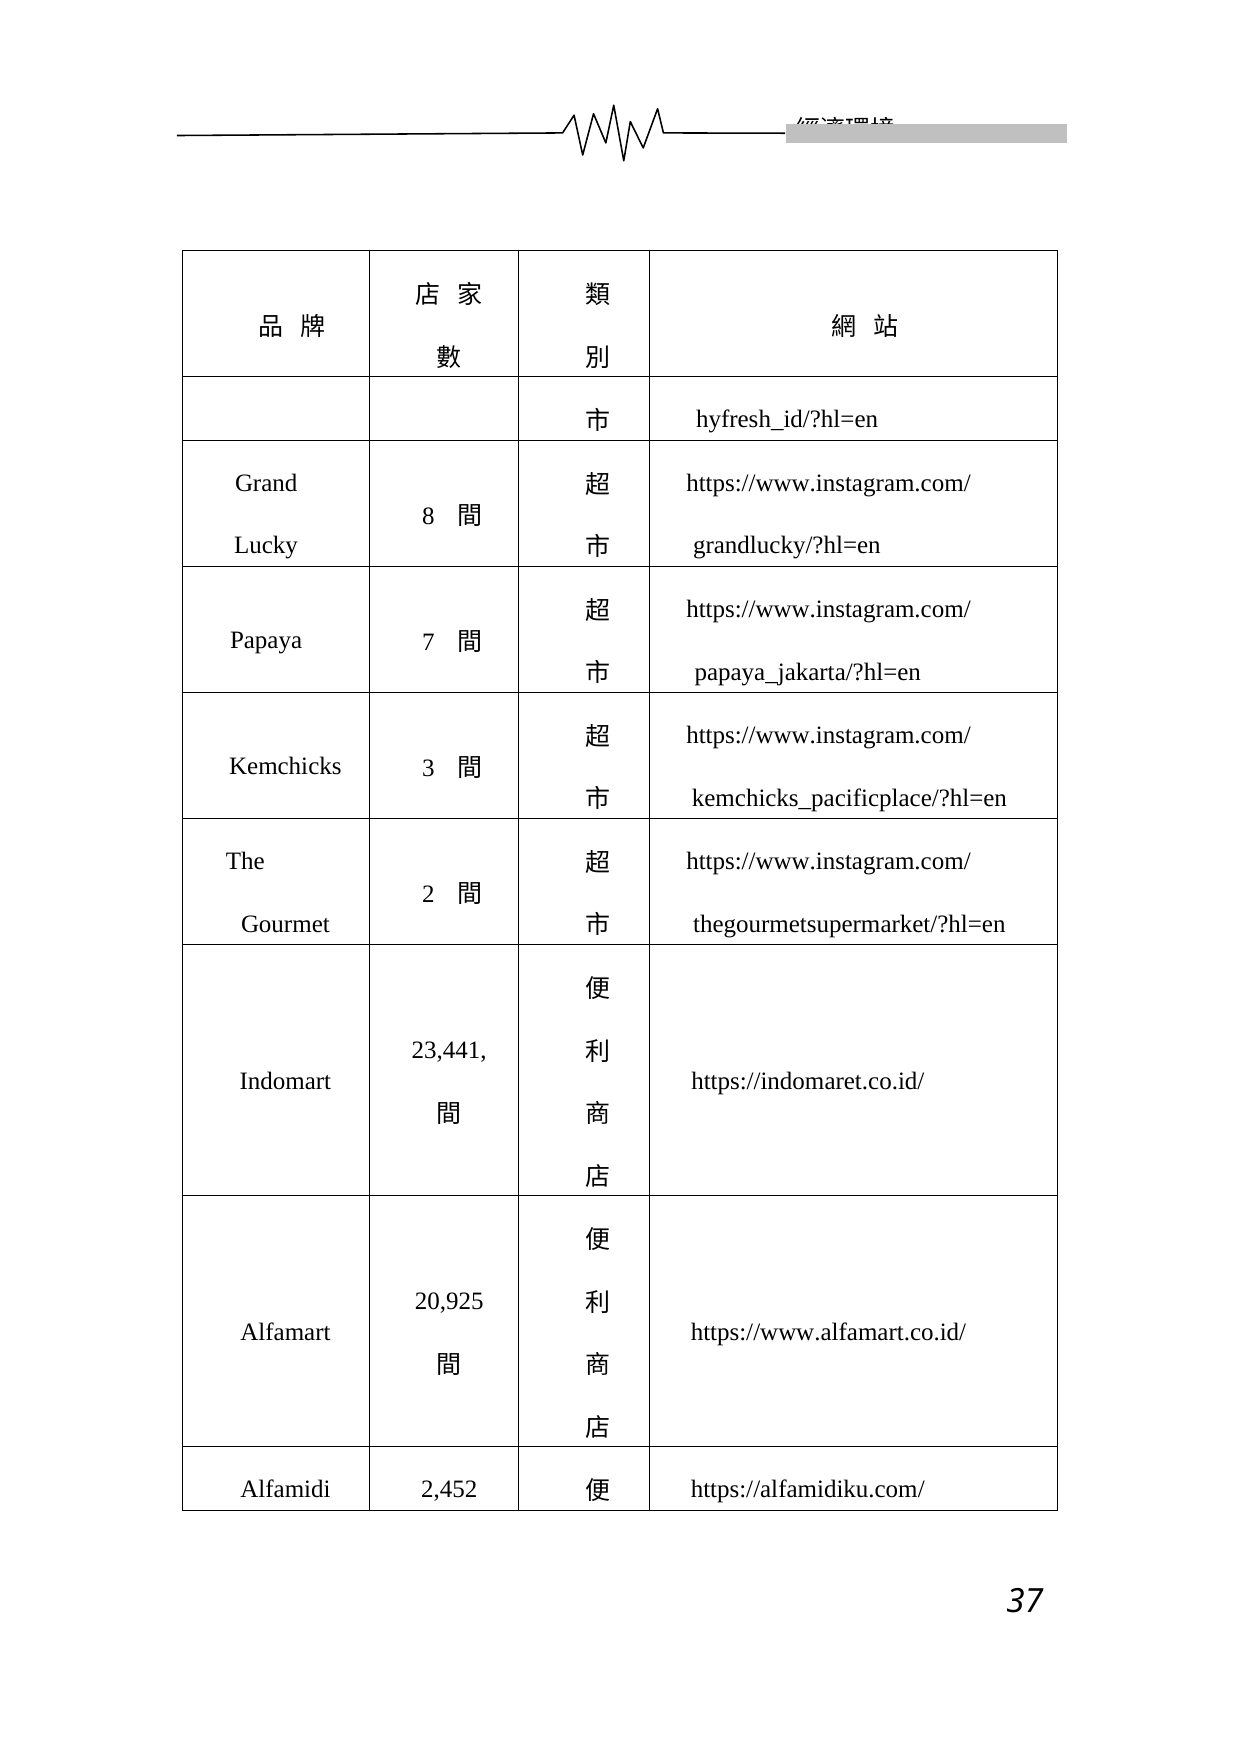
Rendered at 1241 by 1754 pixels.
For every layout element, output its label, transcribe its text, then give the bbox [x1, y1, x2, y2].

table_cell 超市 [519, 441, 649, 566]
table_cell 7間 [370, 567, 518, 692]
table_cell 便利商店 [519, 1196, 649, 1446]
table_cell Kemchicks [183, 693, 369, 818]
table_cell 23,441,間 [370, 945, 518, 1195]
table_cell 超市 [519, 567, 649, 692]
table_cell 市 [519, 377, 649, 440]
table_cell 3間 [370, 693, 518, 818]
table_cell hyfresh_id/?hl=en [650, 377, 1057, 440]
table_header 網站 [650, 251, 1057, 376]
table_cell 超市 [519, 693, 649, 818]
table_cell https://www.instagram.com/papaya_jakarta/?hl=en [650, 567, 1057, 692]
table_cell Indomart [183, 945, 369, 1195]
table_cell 2間 [370, 819, 518, 944]
table_cell Alfamidi [183, 1447, 369, 1509]
table_header 店家數 [370, 251, 518, 376]
table_cell https://www.instagram.com/grandlucky/?hl=en [650, 441, 1057, 566]
table_cell [370, 377, 518, 440]
table_cell 便 [519, 1447, 649, 1509]
table_cell https://www.alfamart.co.id/ [650, 1196, 1057, 1446]
table_cell https://indomaret.co.id/ [650, 945, 1057, 1195]
table_header 類別 [519, 251, 649, 376]
table_cell Alfamart [183, 1196, 369, 1446]
table_cell Papaya [183, 567, 369, 692]
table_cell https://alfamidiku.com/ [650, 1447, 1057, 1509]
table_cell 20,925間 [370, 1196, 518, 1446]
table_header 品牌 [183, 251, 369, 376]
table_cell https://www.instagram.com/thegourmetsupermarket/?hl=en [650, 819, 1057, 944]
table_cell 2,452 [370, 1447, 518, 1509]
table_cell Grand Lucky [183, 441, 369, 566]
table_cell [183, 377, 369, 440]
table_cell https://www.instagram.com/kemchicks_pacificplace/?hl=en [650, 693, 1057, 818]
table_cell 8間 [370, 441, 518, 566]
table_cell The Gourmet [183, 819, 369, 944]
table_cell 超市 [519, 819, 649, 944]
table_cell 便利商店 [519, 945, 649, 1195]
